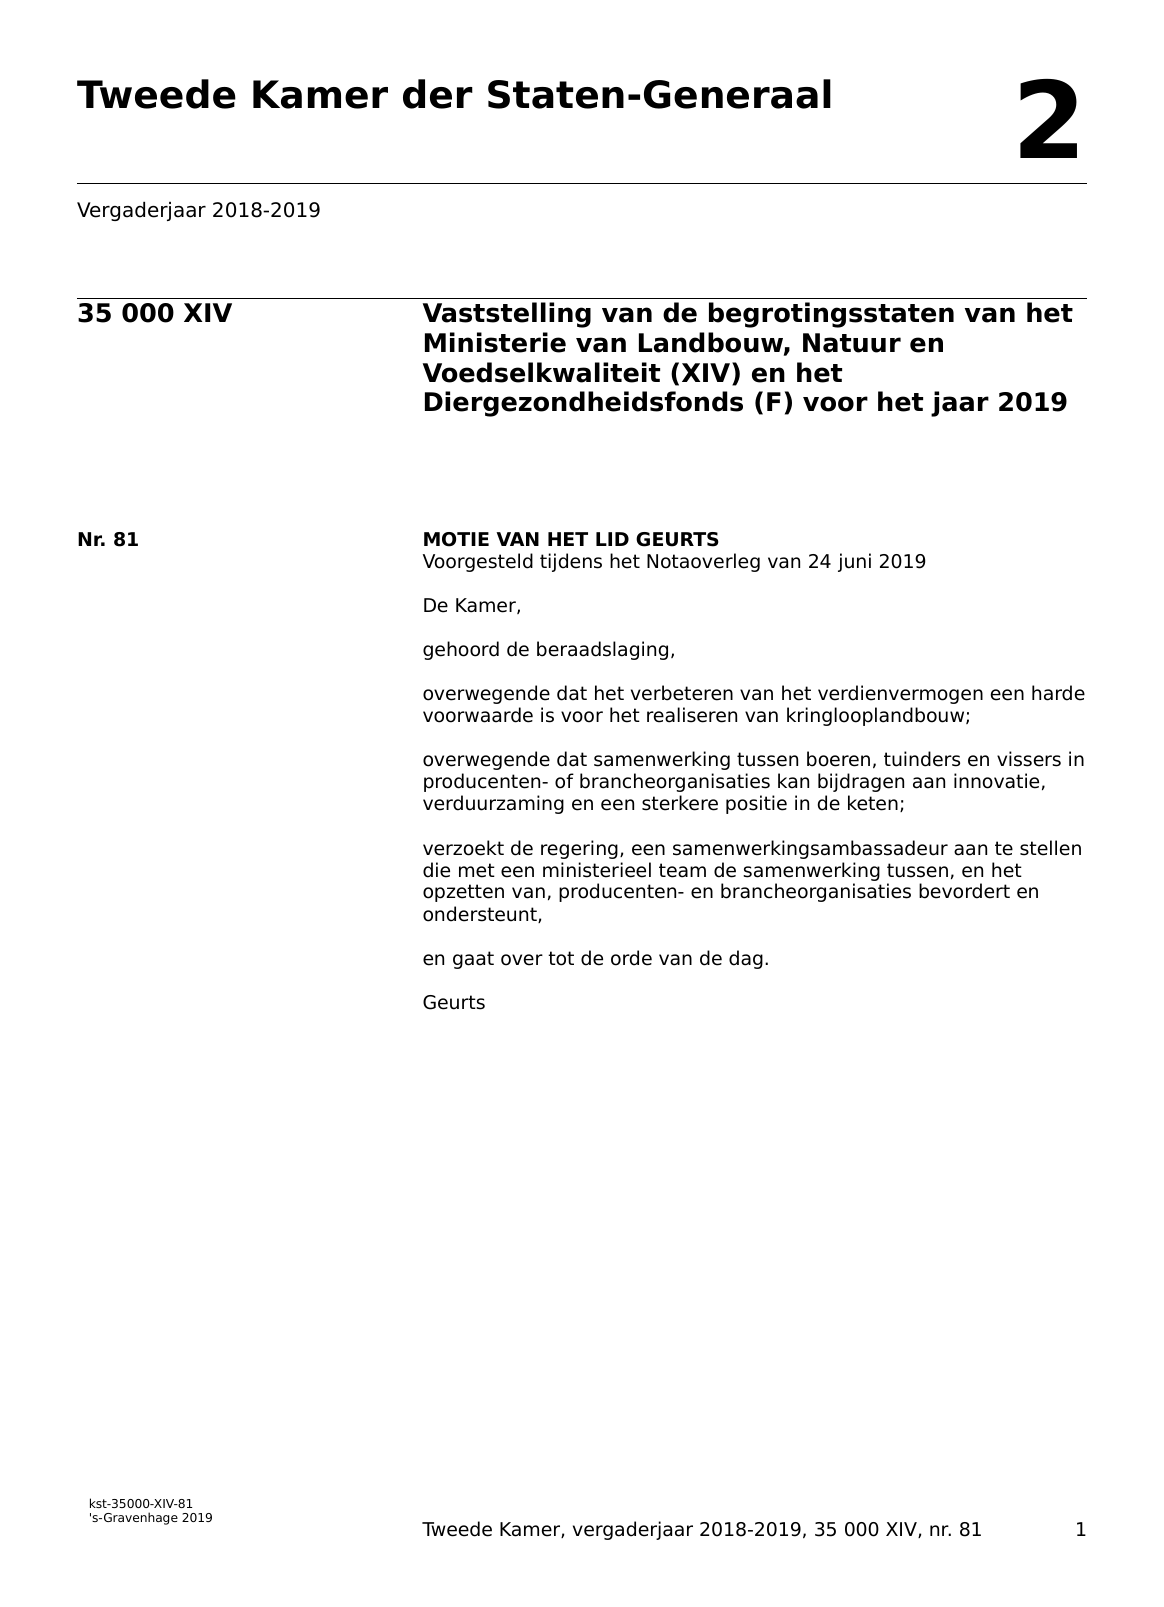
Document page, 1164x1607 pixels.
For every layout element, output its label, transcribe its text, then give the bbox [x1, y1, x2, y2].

text 's-Gravenhage 2019 [88, 1511, 323, 1525]
subtitle Nr. 81 MOTIE VAN HET LID GEURTS [77, 529, 1087, 551]
text kst-35000-XIV-81 [88, 1497, 323, 1511]
text Voorgesteld tijdens het Notaoverleg van 24 juni 2019 [422, 551, 1087, 573]
table_cell Vergaderjaar 2018-2019 [77, 184, 1087, 298]
text overwegende dat het verbeteren van het verdienvermogen een harde voorwaarde is voor het realiseren van kringlooplandbouw; [422, 683, 1087, 727]
text verzoekt de regering, een samenwerkingsambassadeur aan te stellen die met een ministerieel team de samenwerking tussen, en het opzetten van, producenten- en brancheorganisaties bevordert en ondersteunt, [422, 837, 1087, 925]
subtitle 35 000 XIV Vaststelling van de begrotingsstaten van het Ministerie van Landbouw, Natuur en Voedselkwaliteit (XIV) en het Diergezondheidsfonds (F) voor het jaar 2019 [77, 299, 1087, 418]
text en gaat over tot de orde van de dag. [422, 948, 1087, 969]
text overwegende dat samenwerking tussen boeren, tuinders en vissers in producenten- of brancheorganisaties kan bijdragen aan innovatie, verduurzaming en een sterkere positie in de keten; [422, 749, 1087, 815]
text Geurts [422, 992, 1087, 1014]
text gehoord de beraadslaging, [422, 639, 1087, 661]
table_header 2 [886, 59, 1087, 183]
text De Kamer, [422, 595, 1087, 617]
table_header Tweede Kamer der Staten-Generaal [77, 59, 886, 183]
